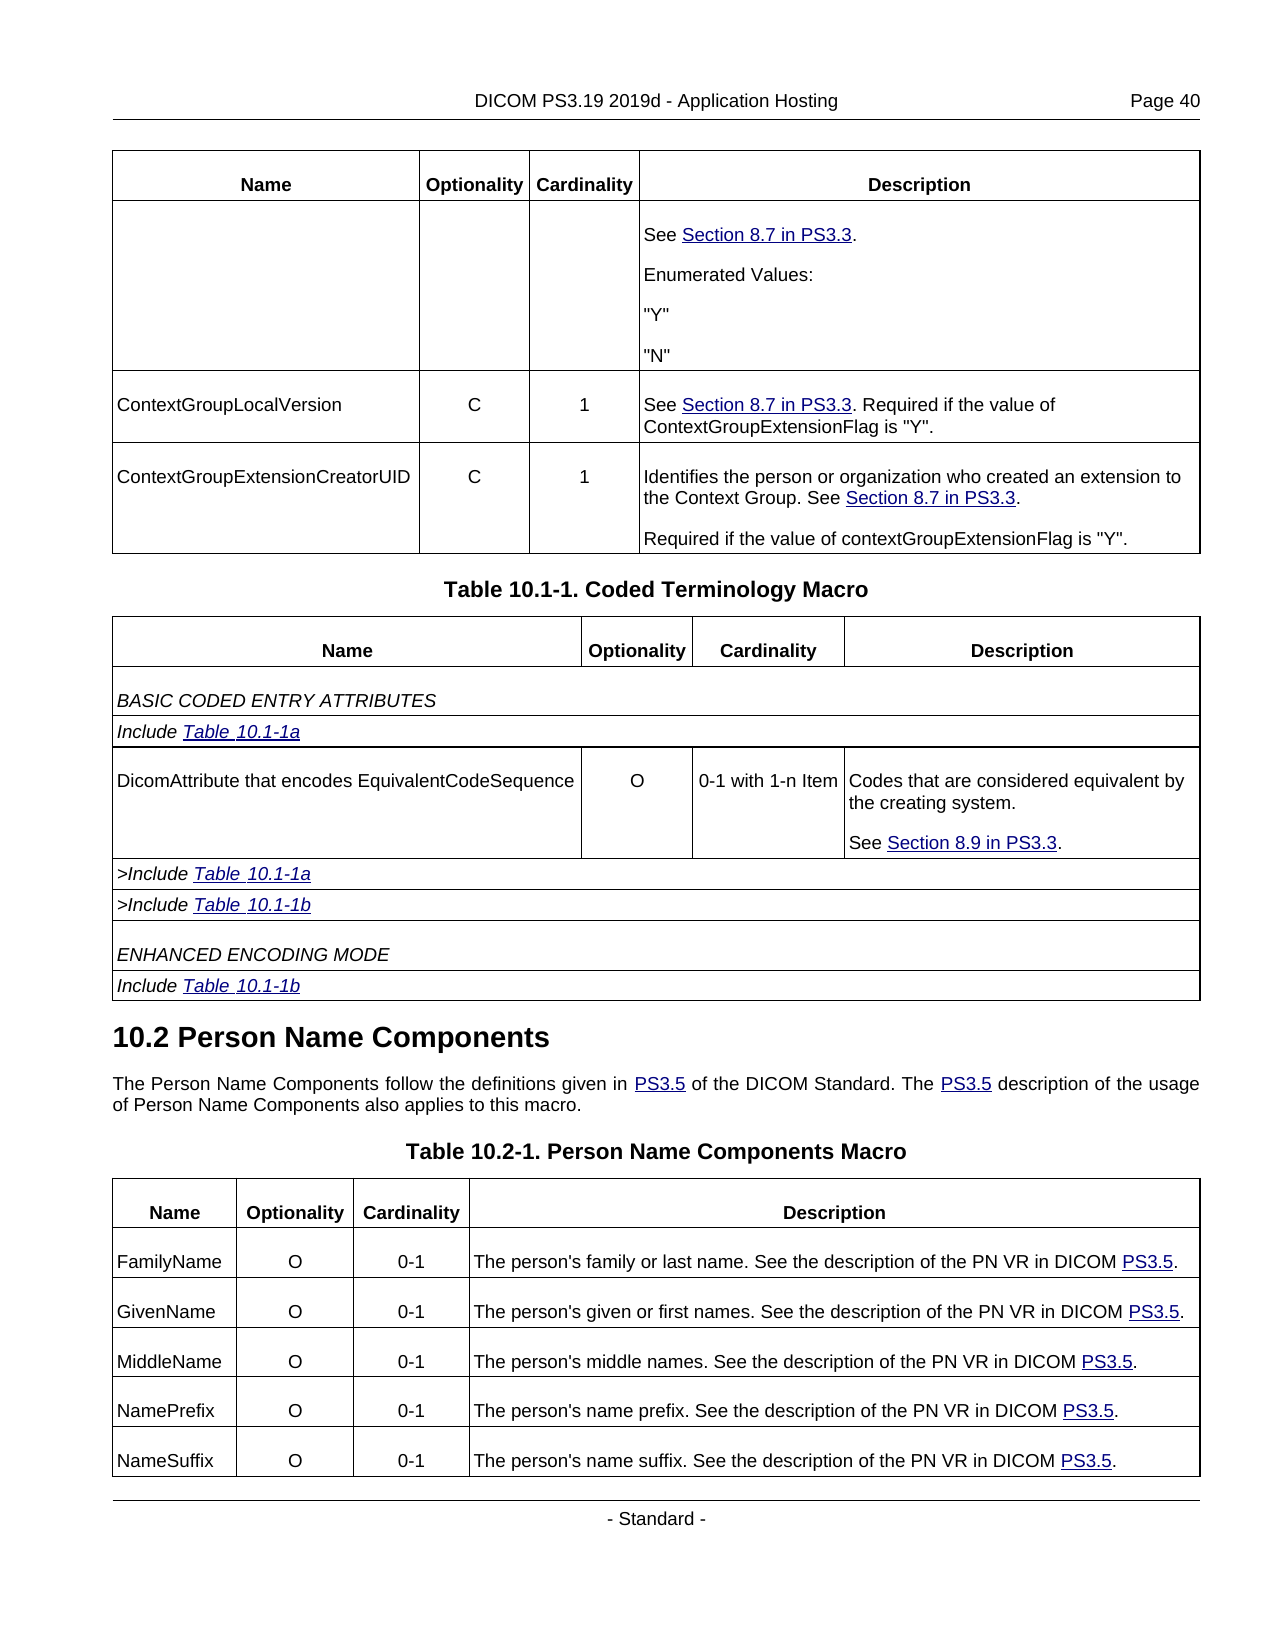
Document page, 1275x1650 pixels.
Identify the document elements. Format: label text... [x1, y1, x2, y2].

table_header Description [470, 1179, 1199, 1227]
table_header Name [113, 617, 581, 666]
table_cell NameSuffix [113, 1427, 236, 1476]
text The Person Name Components follow the definitions given in PS3.5 of the DICOM Standard. The PS3.5 description of the usage of Person Name Components also applies to this macro. [112, 1072, 1200, 1116]
table_cell Include Table 10.1-1a [113, 716, 1199, 746]
text Table 10.2-1. Person Name Components Macro [112, 1138, 1200, 1164]
text 10.2 Person Name Components [112, 1020, 1200, 1054]
table_cell The person's name suffix. See the description of the PN VR in DICOM PS3.5. [470, 1427, 1199, 1476]
table_cell 1 [530, 371, 639, 442]
table_cell NamePrefix [113, 1377, 236, 1426]
table_cell >Include Table 10.1-1a [113, 859, 1199, 889]
table_cell O [237, 1427, 353, 1476]
table_header Name [113, 151, 419, 200]
table_header Cardinality [693, 617, 844, 666]
table_cell [113, 201, 419, 370]
table_cell BASIC CODED ENTRY ATTRIBUTES [113, 667, 1199, 715]
table_cell DicomAttribute that encodes EquivalentCodeSequence [113, 748, 581, 858]
table_cell C [420, 443, 529, 553]
table_header Cardinality [354, 1179, 469, 1227]
table_cell [530, 201, 639, 370]
table_cell O [237, 1328, 353, 1376]
table_cell FamilyName [113, 1228, 236, 1277]
table_cell 0-1 [354, 1427, 469, 1476]
table_cell O [582, 748, 692, 858]
table_cell [420, 201, 529, 370]
table_header Optionality [237, 1179, 353, 1227]
table_cell Codes that are considered equivalent by the creating system. See Section 8.9 in PS3.3. [845, 748, 1199, 858]
table_cell ContextGroupExtensionCreatorUID [113, 443, 419, 553]
table_cell O [237, 1278, 353, 1327]
table_cell The person's given or first names. See the description of the PN VR in DICOM PS3.5. [470, 1278, 1199, 1327]
table_header Description [845, 617, 1199, 666]
table_header Optionality [582, 617, 692, 666]
table_cell ENHANCED ENCODING MODE [113, 921, 1199, 969]
table_cell See Section 8.7 in PS3.3. Required if the value of ContextGroupExtensionFlag is "Y". [640, 371, 1199, 442]
table_cell O [237, 1377, 353, 1426]
table_cell C [420, 371, 529, 442]
table_cell ContextGroupLocalVersion [113, 371, 419, 442]
table_header Description [640, 151, 1199, 200]
table_cell >Include Table 10.1-1b [113, 890, 1199, 920]
table_cell 0-1 [354, 1328, 469, 1376]
table_cell 0-1 [354, 1278, 469, 1327]
table_header Cardinality [530, 151, 639, 200]
table_cell See Section 8.7 in PS3.3. Enumerated Values: "Y" "N" [640, 201, 1199, 370]
table_cell 0-1 [354, 1377, 469, 1426]
table_cell The person's middle names. See the description of the PN VR in DICOM PS3.5. [470, 1328, 1199, 1376]
table_cell The person's name prefix. See the description of the PN VR in DICOM PS3.5. [470, 1377, 1199, 1426]
table_cell Identifies the person or organization who created an extension to the Context Group. See Section 8.7 in PS3.3. Required if the value of contextGroupExtensionFlag is "Y". [640, 443, 1199, 553]
table_cell 1 [530, 443, 639, 553]
table_header Name [113, 1179, 236, 1227]
table_cell GivenName [113, 1278, 236, 1327]
text Table 10.1-1. Coded Terminology Macro [112, 577, 1200, 602]
table_cell 0-1 with 1-n Item [693, 748, 844, 858]
table_cell O [237, 1228, 353, 1277]
table_header Optionality [420, 151, 529, 200]
table_cell The person's family or last name. See the description of the PN VR in DICOM PS3.5. [470, 1228, 1199, 1277]
table_cell 0-1 [354, 1228, 469, 1277]
table_cell MiddleName [113, 1328, 236, 1376]
table_cell Include Table 10.1-1b [113, 971, 1199, 1000]
